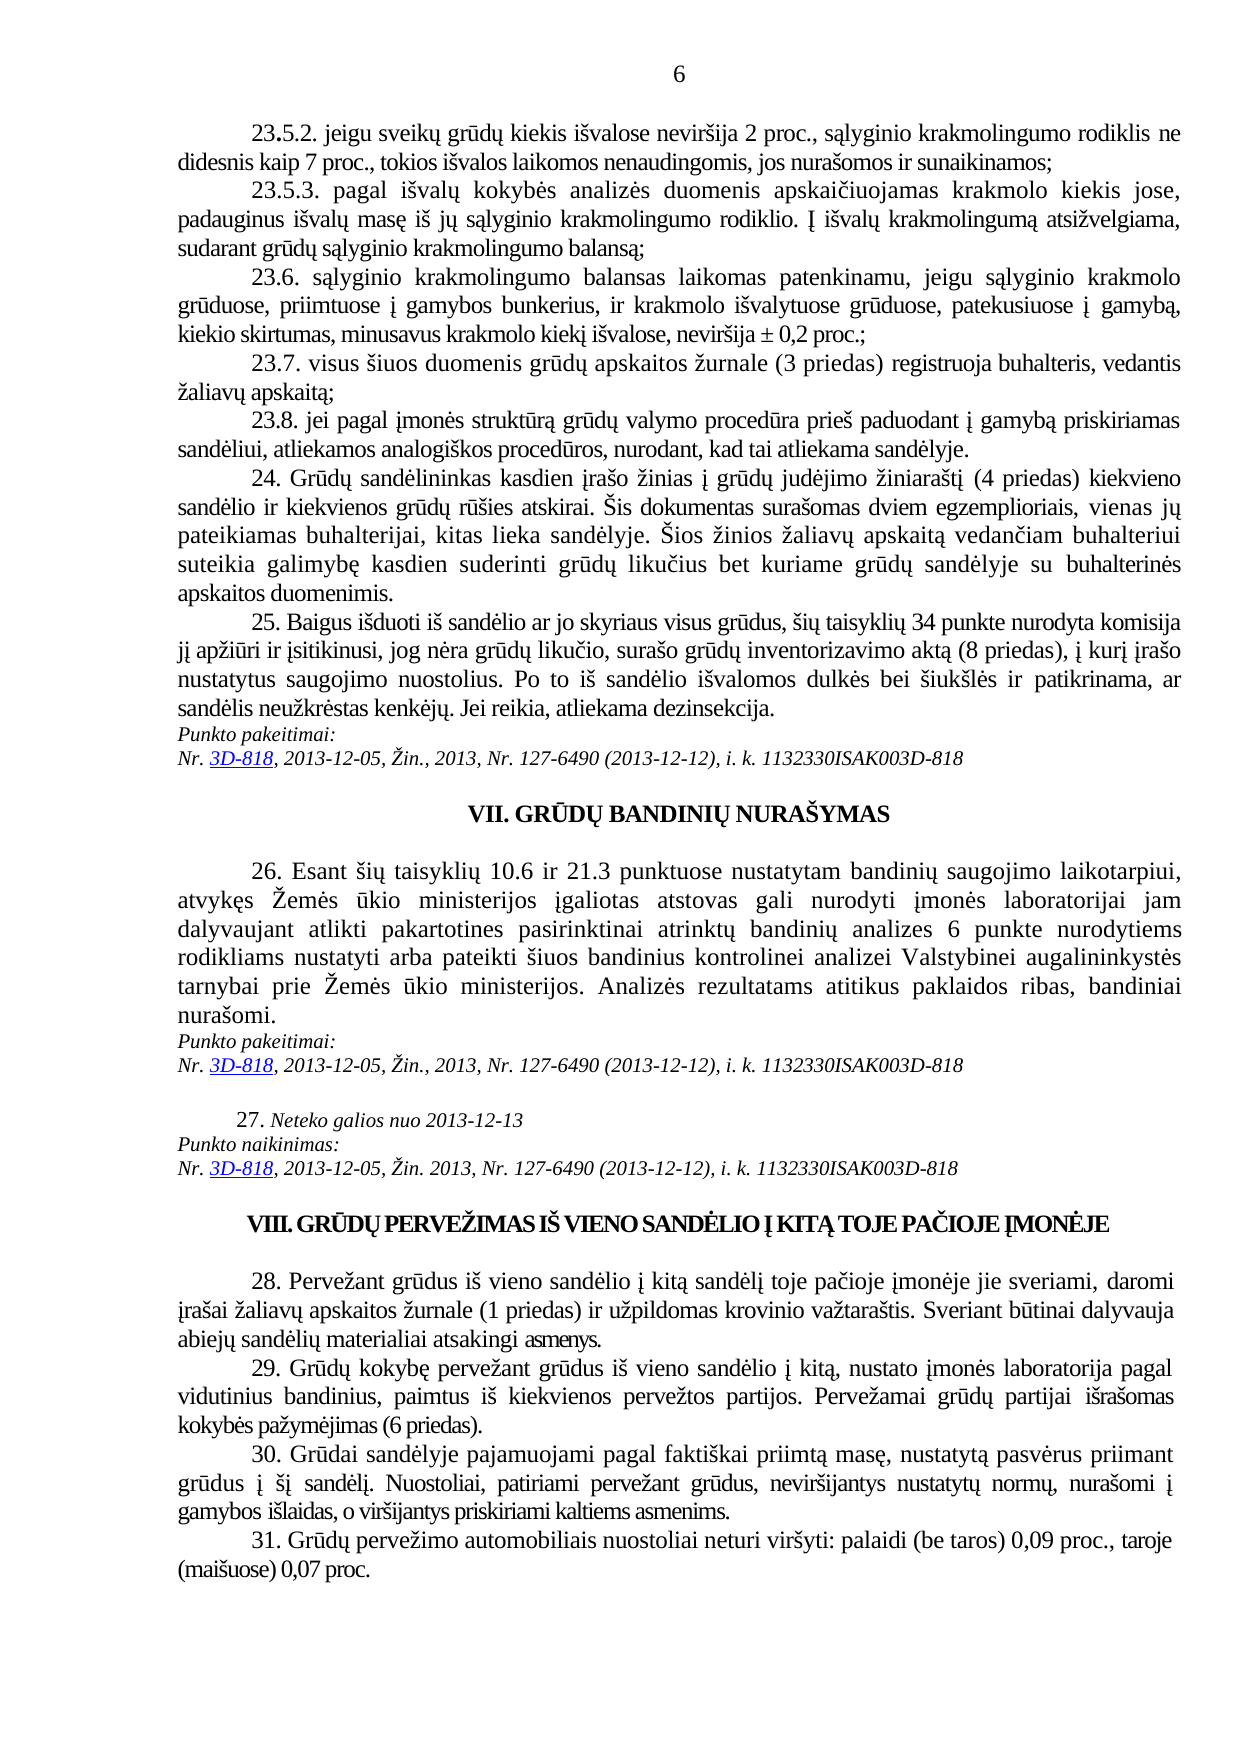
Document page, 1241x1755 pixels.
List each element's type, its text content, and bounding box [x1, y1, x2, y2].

text 25. Baigus išduoti iš sandėlio ar jo skyriaus visus grūdus, šių taisyklių 34 punkte nurodyta komisija jį apžiūri ir įsitikinusi, jog nėra grūdų likučio, surašo grūdų inventorizavimo aktą (8 priedas), į kurį įrašo nustatytus saugojimo nuostolius. Po to iš sandėlio išvalomos dulkės bei šiukšlės ir patikrinama, ar sandėlis neužkrėstas kenkėjų. Jei reikia, atliekama dezinsekcija. [177, 607, 1181, 722]
text 26. Esant šių taisyklių 10.6 ir 21.3 punktuose nustatytam bandinių saugojimo laikotarpiui, atvykęs Žemės ūkio ministerijos įgaliotas atstovas gali nurodyti įmonės laboratorijai jam dalyvaujant atlikti pakartotines pasirinktinai atrinktų bandinių analizes 6 punkte nurodytiems rodikliams nustatyti arba pateikti šiuos bandinius kontrolinei analizei Valstybinei augalininkystės tarnybai prie Žemės ūkio ministerijos. Analizės rezultatams atitikus paklaidos ribas, bandiniai nurašomi. [177, 856, 1183, 1029]
text Punkto naikinimas: [177, 1132, 1181, 1156]
text 23.8. jei pagal įmonės struktūrą grūdų valymo procedūra prieš paduodant į gamybą priskiriamas sandėliui, atliekamos analogiškos procedūros, nurodant, kad tai atliekama sandėlyje. [177, 406, 1181, 463]
text 28. Pervežant grūdus iš vieno sandėlio į kitą sandėlį toje pačioje įmonėje jie sveriami, daromi įrašai žaliavų apskaitos žurnale (1 priedas) ir užpildomas krovinio važtaraštis. Sveriant būtinai dalyvauja abiejų sandėlių materialiai atsakingi asmenys. [177, 1266, 1174, 1353]
text VII. GRŪDŲ BANDINIŲ NURAŠYMAS [177, 799, 1181, 827]
text Nr. 3D-818, 2013-12-05, Žin. 2013, Nr. 127-6490 (2013-12-12), i. k. 1132330ISAK003D-818 [177, 1156, 1181, 1180]
text 23.5.2. jeigu sveikų grūdų kiekis išvalose neviršija 2 proc., sąlyginio krakmolingumo rodiklis ne didesnis kaip 7 proc., tokios išvalos laikomos nenaudingomis, jos nurašomos ir sunaikinamos; [177, 118, 1181, 176]
text 31. Grūdų pervežimo automobiliais nuostoliai neturi viršyti: palaidi (be taros) 0,09 proc., taroje (maišuose) 0,07 proc. [177, 1525, 1172, 1583]
text Punkto pakeitimai: [177, 722, 1181, 746]
text 23.7. visus šiuos duomenis grūdų apskaitos žurnale (3 priedas) registruoja buhalteris, vedantis žaliavų apskaitą; [177, 348, 1181, 406]
text 24. Grūdų sandėlininkas kasdien įrašo žinias į grūdų judėjimo žiniaraštį (4 priedas) kiekvieno sandėlio ir kiekvienos grūdų rūšies atskirai. Šis dokumentas surašomas dviem egzemplioriais, vienas jų pateikiamas buhalterijai, kitas lieka sandėlyje. Šios žinios žaliavų apskaitą vedančiam buhalteriui suteikia galimybę kasdien suderinti grūdų likučius bet kuriame grūdų sandėlyje su buhalterinės apskaitos duomenimis. [177, 463, 1181, 607]
text 23.6. sąlyginio krakmolingumo balansas laikomas patenkinamu, jeigu sąlyginio krakmolo grūduose, priimtuose į gamybos bunkerius, ir krakmolo išvalytuose grūduose, patekusiuose į gamybą, kiekio skirtumas, minusavus krakmolo kiekį išvalose, neviršija ± 0,2 proc.; [177, 262, 1181, 348]
text VIII. GRŪDŲ PERVEŽIMAS IŠ VIENO SANDĖLIO Į KITĄ TOJE PAČIOJE ĮMONĖJE [177, 1209, 1181, 1238]
text Punkto pakeitimai: [177, 1029, 1181, 1053]
text Nr. 3D-818, 2013-12-05, Žin., 2013, Nr. 127-6490 (2013-12-12), i. k. 1132330ISAK003D-818 [177, 1053, 1181, 1077]
text 27. Neteko galios nuo 2013-12-13 [177, 1106, 1181, 1132]
text Nr. 3D-818, 2013-12-05, Žin., 2013, Nr. 127-6490 (2013-12-12), i. k. 1132330ISAK003D-818 [177, 746, 1181, 770]
text 30. Grūdai sandėlyje pajamuojami pagal faktiškai priimtą masę, nustatytą pasvėrus priimant grūdus į šį sandėlį. Nuostoliai, patiriami pervežant grūdus, neviršijantys nustatytų normų, nurašomi į gamybos išlaidas, o viršijantys priskiriami kaltiems asmenims. [177, 1439, 1174, 1525]
text 29. Grūdų kokybę pervežant grūdus iš vieno sandėlio į kitą, nustato įmonės laboratorija pagal vidutinius bandinius, paimtus iš kiekvienos pervežtos partijos. Pervežamai grūdų partijai išrašomas kokybės pažymėjimas (6 priedas). [177, 1353, 1174, 1439]
text 23.5.3. pagal išvalų kokybės analizės duomenis apskaičiuojamas krakmolo kiekis jose, padauginus išvalų masę iš jų sąlyginio krakmolingumo rodiklio. Į išvalų krakmolingumą atsižvelgiama, sudarant grūdų sąlyginio krakmolingumo balansą; [177, 176, 1181, 262]
